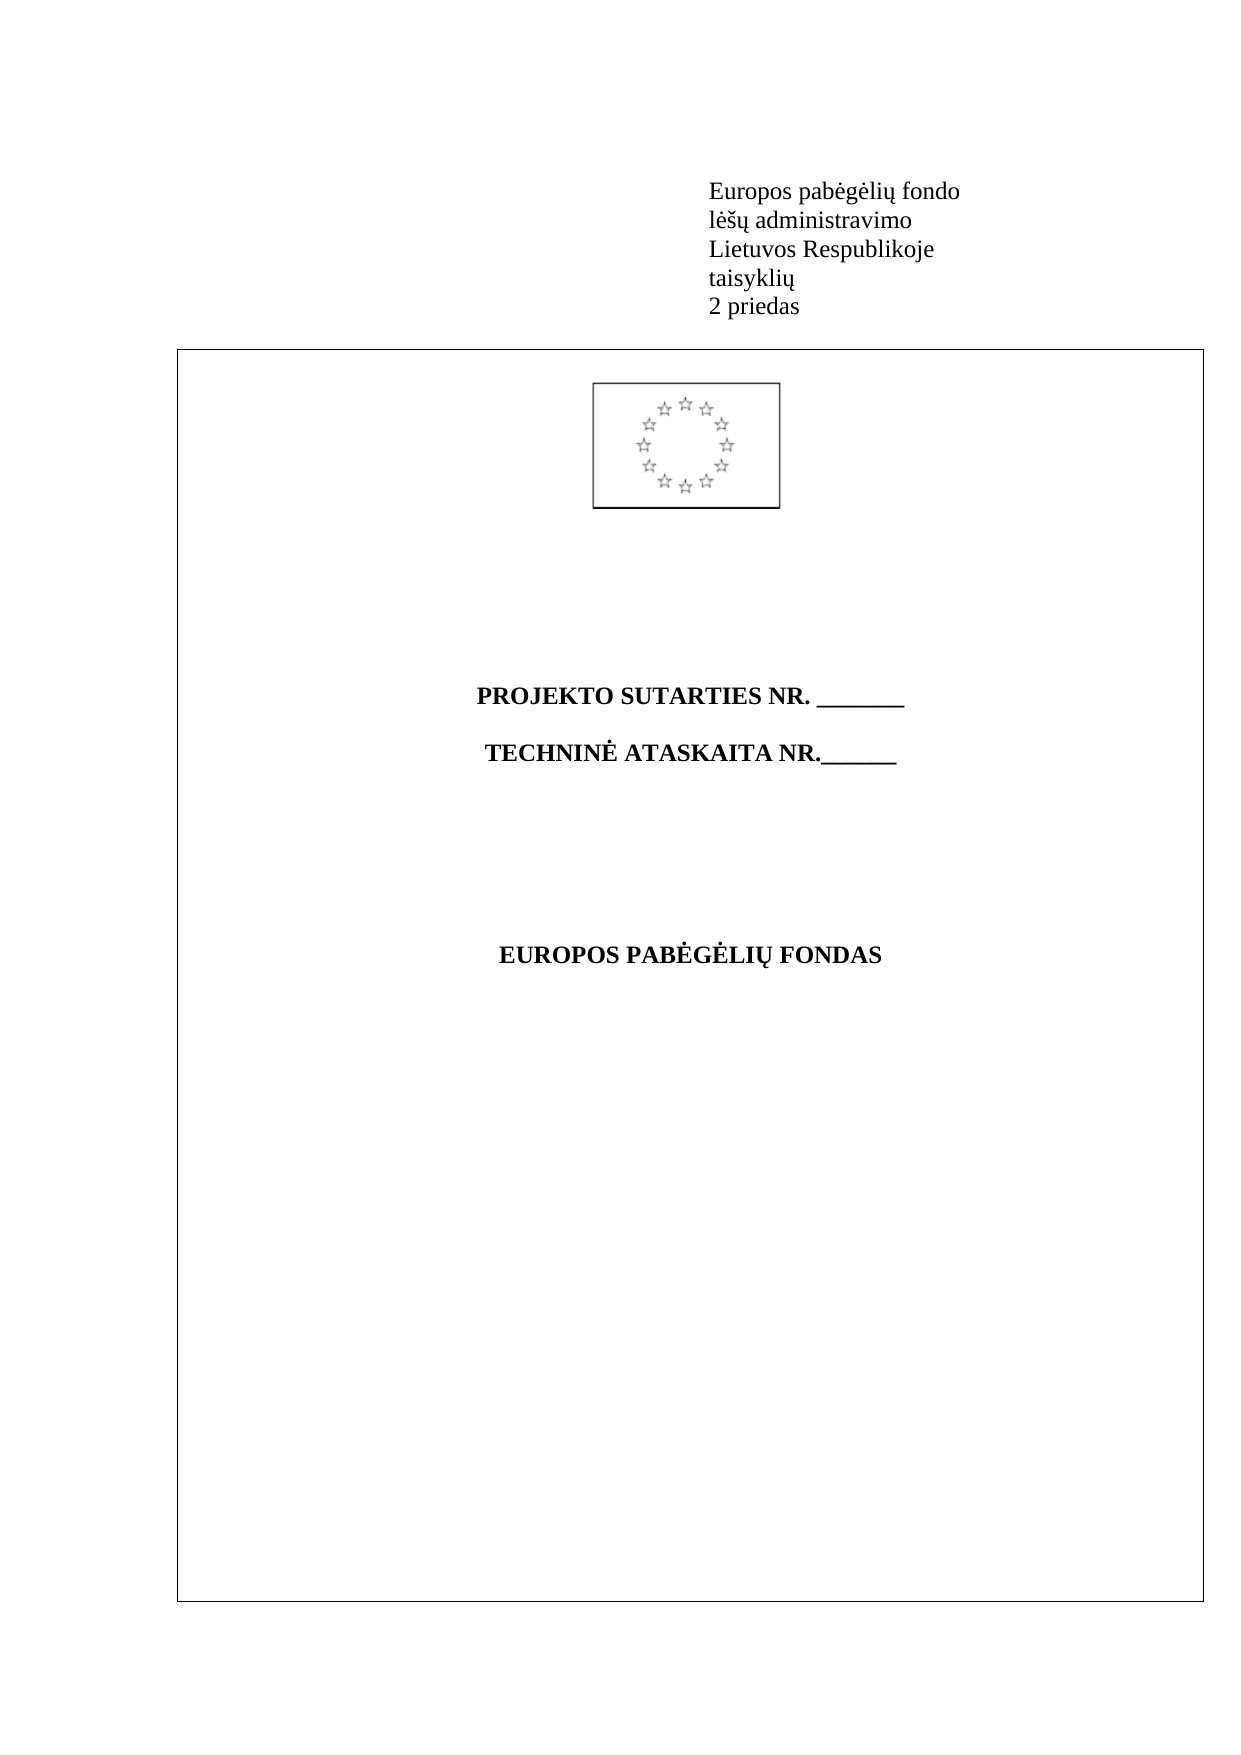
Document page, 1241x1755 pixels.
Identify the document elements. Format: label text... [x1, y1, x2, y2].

text taisyklių [177, 263, 1181, 291]
text Europos pabėgėlių fondo [177, 176, 1181, 205]
text lėšų administravimo [177, 205, 1181, 234]
text 2 priedas [177, 291, 1181, 320]
table_header PROJEKTO SUTARTIES NR. _______ TECHNINĖ ATASKAITA NR.______ EUROPOS PABĖGĖLIŲ FONDAS [178, 350, 1203, 1601]
text Lietuvos Respublikoje [177, 234, 1181, 263]
